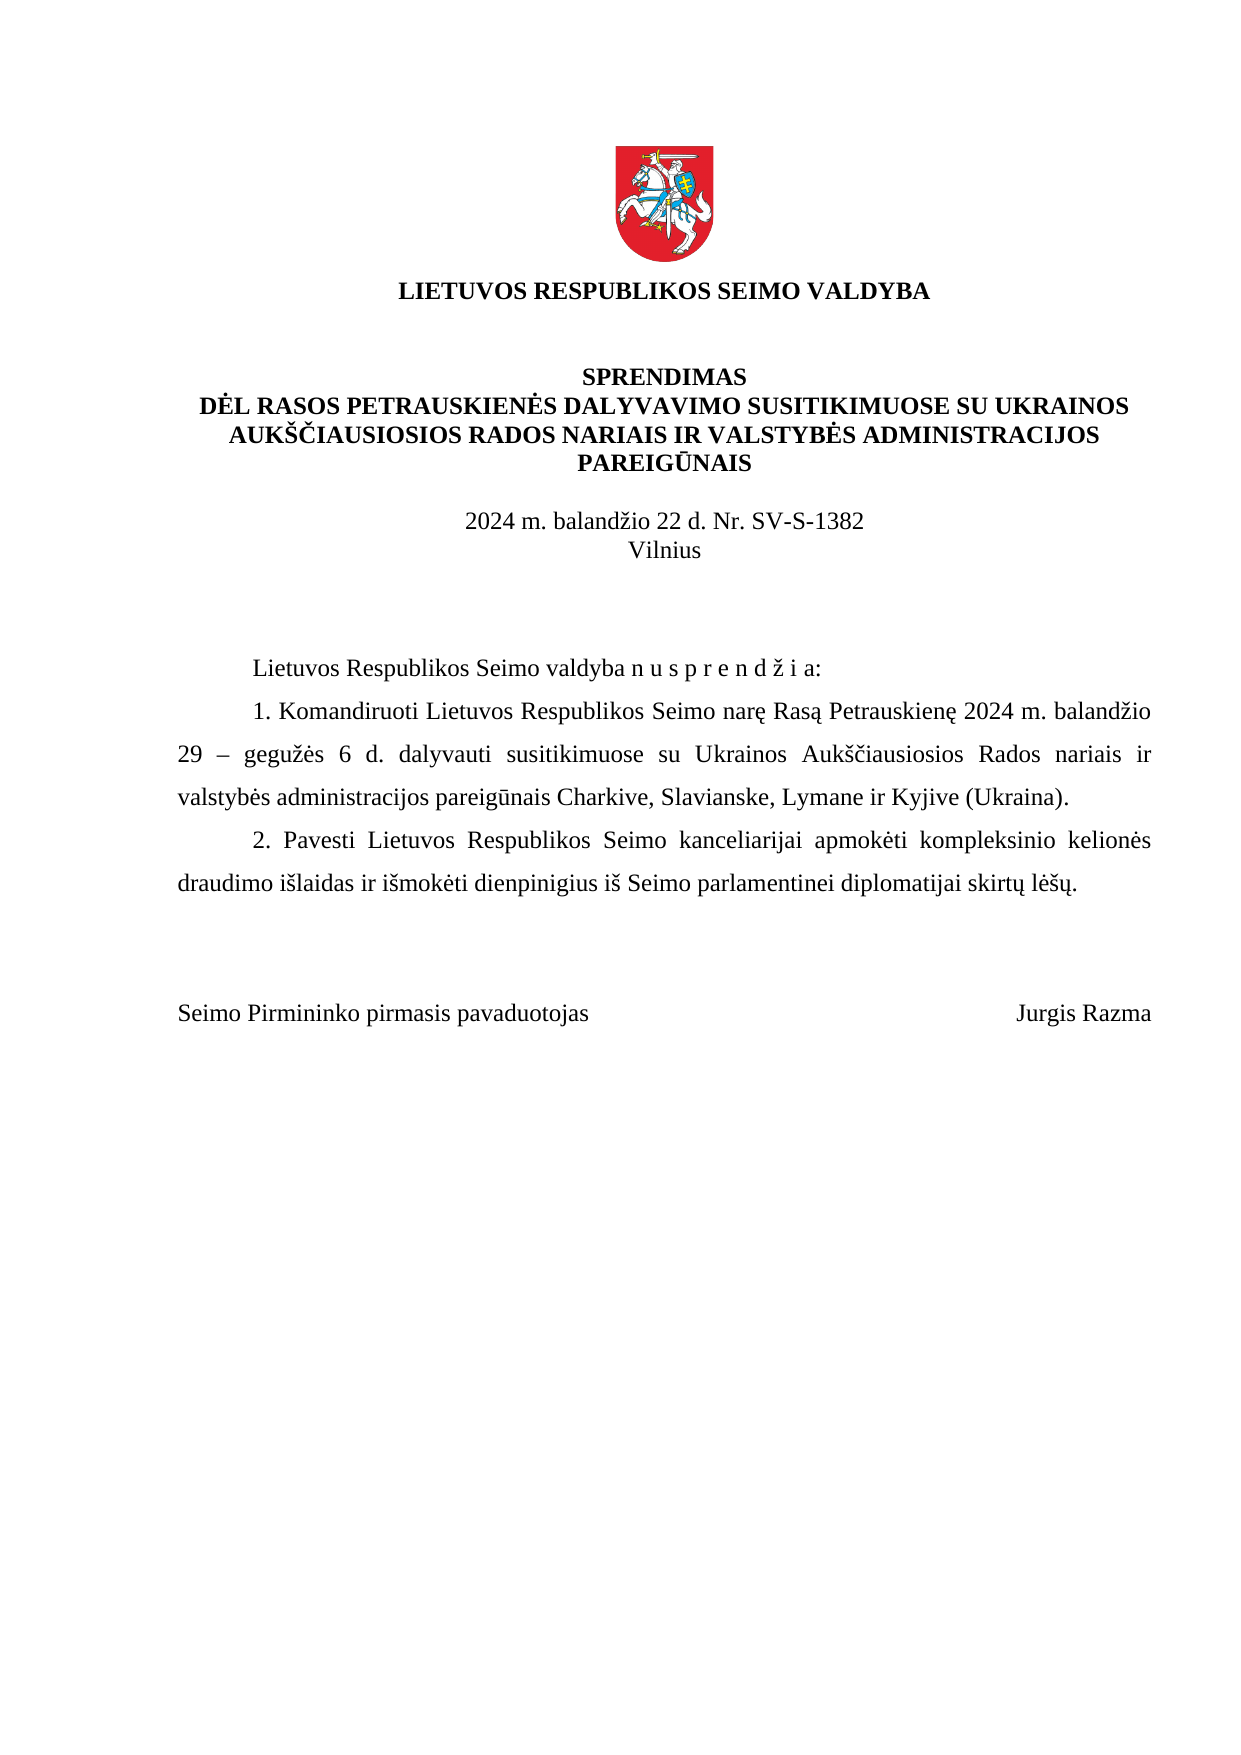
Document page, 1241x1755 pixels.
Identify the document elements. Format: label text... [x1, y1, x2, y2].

text 2024 m. balandžio 22 d. Nr. SV-S-1382 [177, 506, 1152, 535]
text DĖL RASOS PETRAUSKIENĖS DALYVAVIMO SUSITIKIMUOSE SU UKRAINOS AUKŠČIAUSIOSIOS RADOS NARIAIS IR VALSTYBĖS ADMINISTRACIJOS PAREIGŪNAIS [177, 391, 1152, 477]
text 1. Komandiruoti Lietuvos Respublikos Seimo narę Rasą Petrauskienę 2024 m. balandžio 29 – gegužės 6 d. dalyvauti susitikimuose su Ukrainos Aukščiausiosios Rados nariais ir valstybės administracijos pareigūnais Charkive, Slavianske, Lymane ir Kyjive (Ukraina). [177, 696, 1152, 811]
text SPRENDIMAS [177, 362, 1152, 391]
text LIETUVOS RESPUBLIKOS SEIMO VALDYBA [177, 276, 1152, 305]
text 2. Pavesti Lietuvos Respublikos Seimo kanceliarijai apmokėti kompleksinio kelionės draudimo išlaidas ir išmokėti dienpinigius iš Seimo parlamentinei diplomatijai skirtų lėšų. [177, 825, 1152, 897]
text Lietuvos Respublikos Seimo valdyba nusprendžia: [177, 653, 1152, 681]
text Seimo Pirmininko pirmasis pavaduotojas Jurgis Razma [177, 998, 1152, 1026]
text Vilnius [177, 535, 1152, 563]
